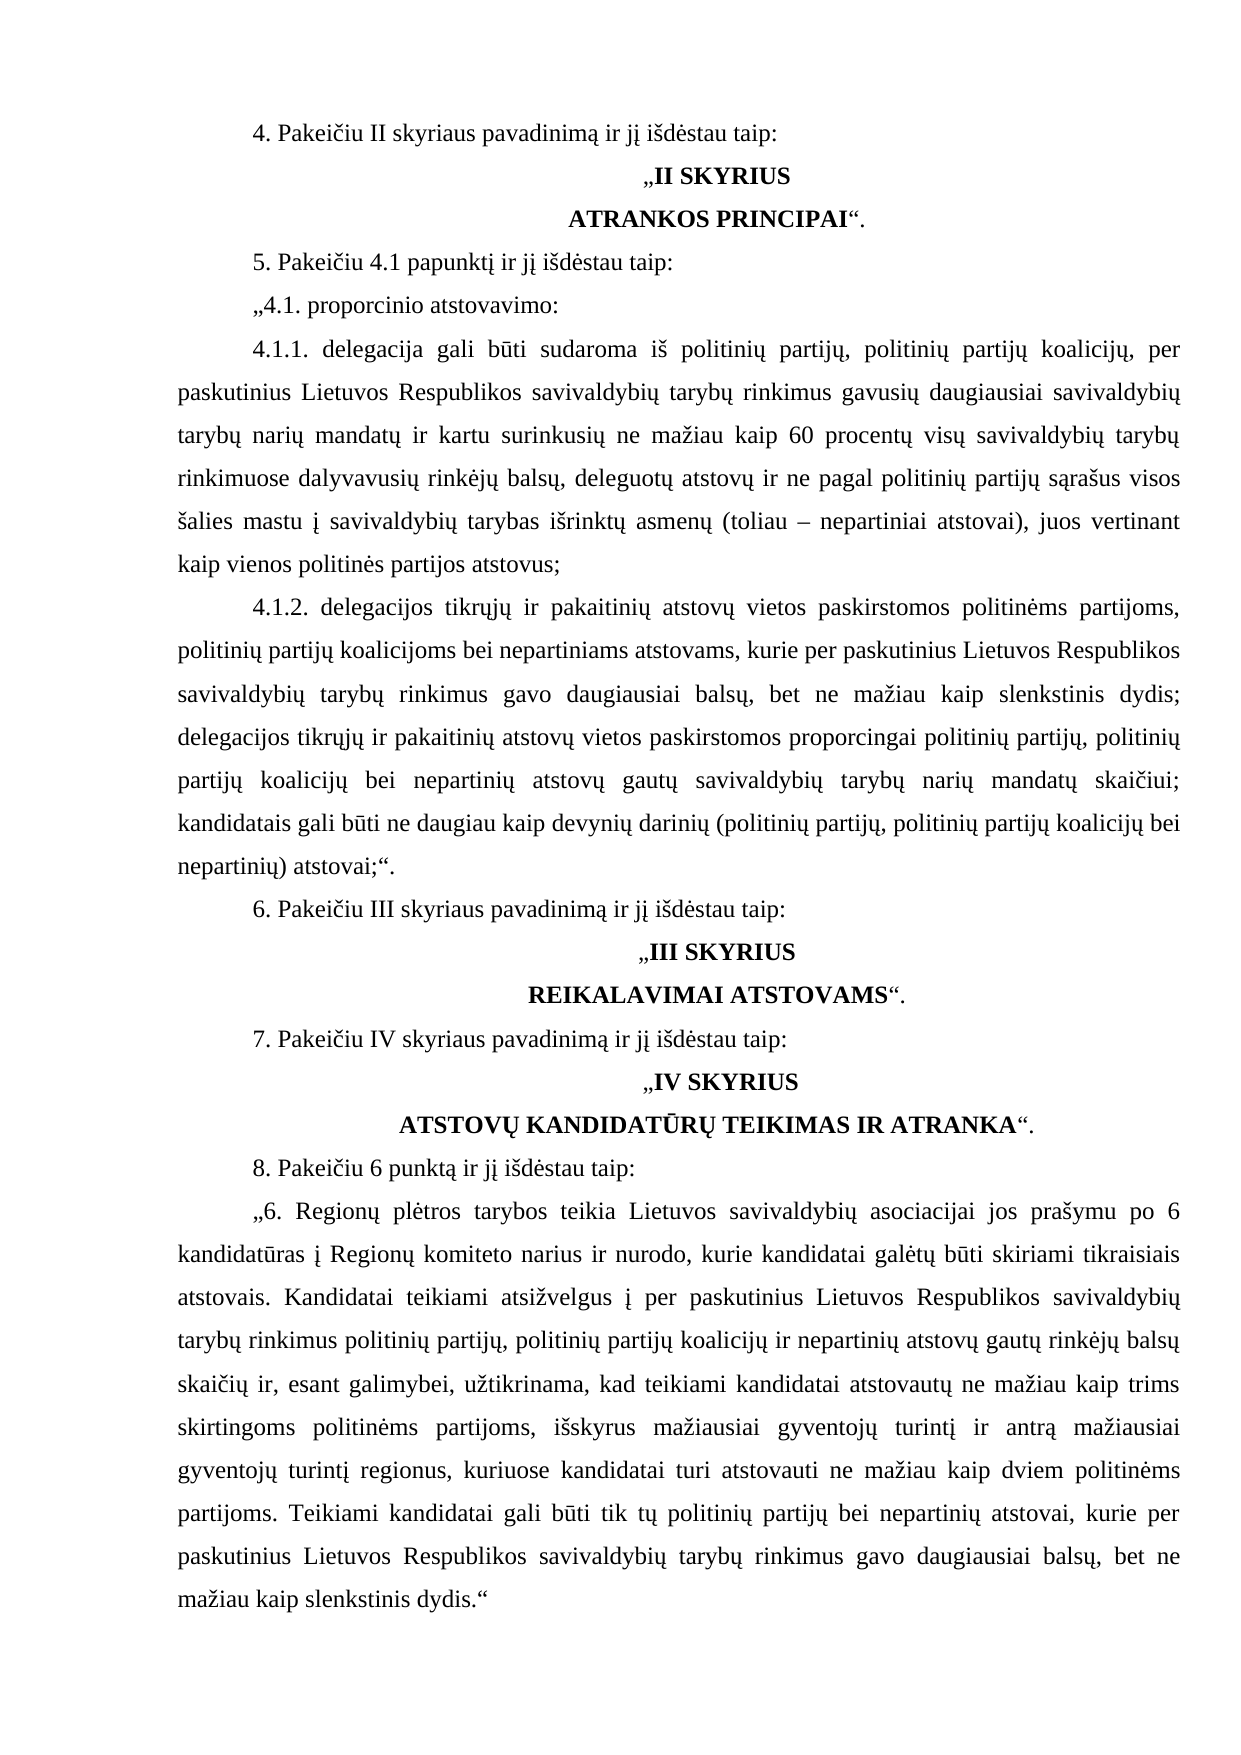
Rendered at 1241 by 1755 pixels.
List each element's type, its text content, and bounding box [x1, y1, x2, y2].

text 4. Pakeičiu II skyriaus pavadinimą ir jį išdėstau taip: [177, 118, 1181, 147]
text 8. Pakeičiu 6 punktą ir jį išdėstau taip: [177, 1153, 1181, 1182]
text „II SKYRIUS [177, 161, 1181, 190]
text 4.1.2. delegacijos tikrųjų ir pakaitinių atstovų vietos paskirstomos politinėms partijoms, politinių partijų koalicijoms bei nepartiniams atstovams, kurie per paskutinius Lietuvos Respublikos savivaldybių tarybų rinkimus gavo daugiausiai balsų, bet ne mažiau kaip slenkstinis dydis; delegacijos tikrųjų ir pakaitinių atstovų vietos paskirstomos proporcingai politinių partijų, politinių partijų koalicijų bei nepartinių atstovų gautų savivaldybių tarybų narių mandatų skaičiui; kandidatais gali būti ne daugiau kaip devynių darinių (politinių partijų, politinių partijų koalicijų bei nepartinių) atstovai;“. [177, 592, 1181, 880]
text „4.1. proporcinio atstovavimo: [177, 291, 1181, 319]
text ATSTOVŲ KANDIDATŪRŲ TEIKIMAS IR ATRANKA“. [177, 1110, 1181, 1139]
text „III SKYRIUS [177, 937, 1181, 966]
text „IV SKYRIUS [177, 1067, 1181, 1096]
text REIKALAVIMAI ATSTOVAMS“. [177, 981, 1181, 1009]
text 4.1.1. delegacija gali būti sudaroma iš politinių partijų, politinių partijų koalicijų, per paskutinius Lietuvos Respublikos savivaldybių tarybų rinkimus gavusių daugiausiai savivaldybių tarybų narių mandatų ir kartu surinkusių ne mažiau kaip 60 procentų visų savivaldybių tarybų rinkimuose dalyvavusių rinkėjų balsų, deleguotų atstovų ir ne pagal politinių partijų sąrašus visos šalies mastu į savivaldybių tarybas išrinktų asmenų (toliau – nepartiniai atstovai), juos vertinant kaip vienos politinės partijos atstovus; [177, 334, 1181, 578]
text 6. Pakeičiu III skyriaus pavadinimą ir jį išdėstau taip: [177, 894, 1181, 923]
text 5. Pakeičiu 4.1 papunktį ir jį išdėstau taip: [177, 247, 1181, 276]
text 7. Pakeičiu IV skyriaus pavadinimą ir jį išdėstau taip: [177, 1024, 1181, 1052]
text ATRANKOS PRINCIPAI“. [177, 204, 1181, 233]
text „6. Regionų plėtros tarybos teikia Lietuvos savivaldybių asociacijai jos prašymu po 6 kandidatūras į Regionų komiteto narius ir nurodo, kurie kandidatai galėtų būti skiriami tikraisiais atstovais. Kandidatai teikiami atsižvelgus į per paskutinius Lietuvos Respublikos savivaldybių tarybų rinkimus politinių partijų, politinių partijų koalicijų ir nepartinių atstovų gautų rinkėjų balsų skaičių ir, esant galimybei, užtikrinama, kad teikiami kandidatai atstovautų ne mažiau kaip trims skirtingoms politinėms partijoms, išskyrus mažiausiai gyventojų turintį ir antrą mažiausiai gyventojų turintį regionus, kuriuose kandidatai turi atstovauti ne mažiau kaip dviem politinėms partijoms. Teikiami kandidatai gali būti tik tų politinių partijų bei nepartinių atstovai, kurie per paskutinius Lietuvos Respublikos savivaldybių tarybų rinkimus gavo daugiausiai balsų, bet ne mažiau kaip slenkstinis dydis.“ [177, 1196, 1181, 1613]
